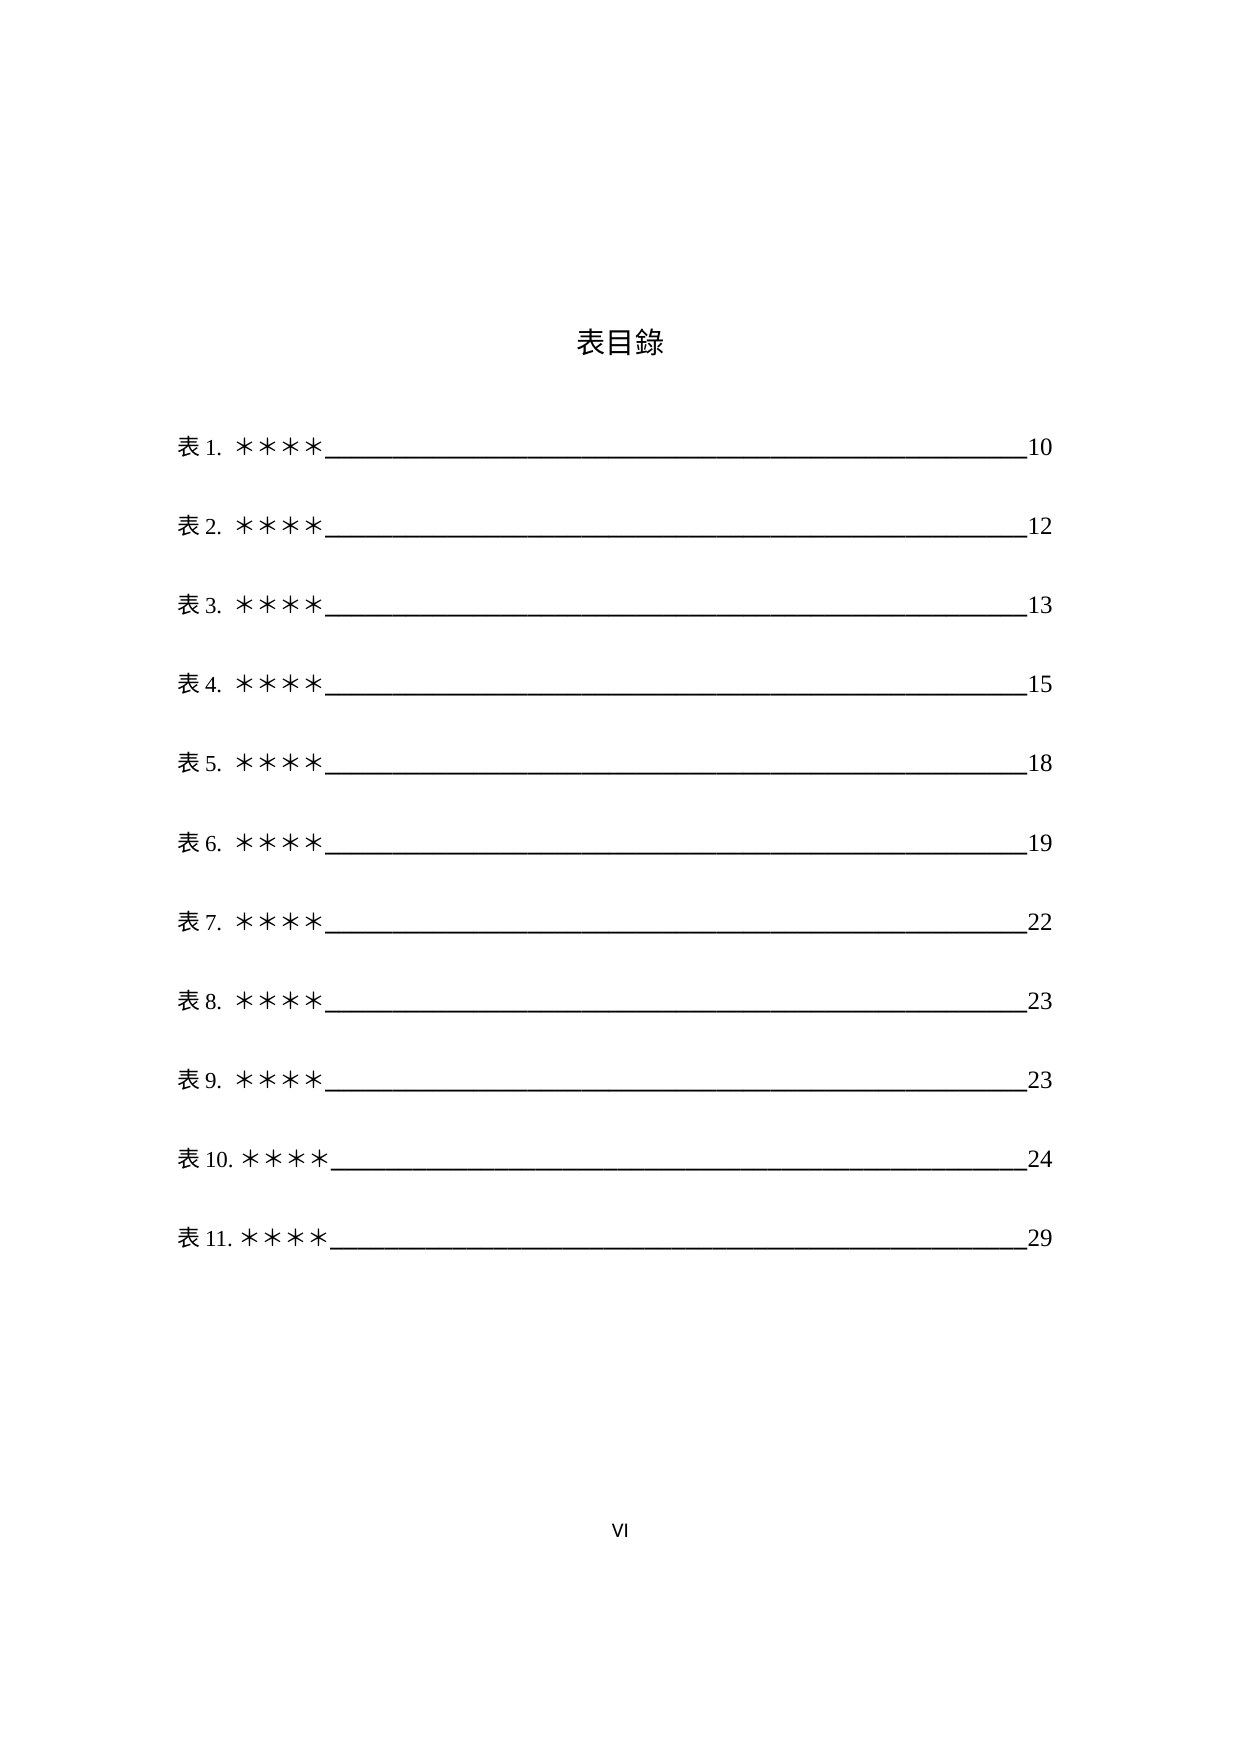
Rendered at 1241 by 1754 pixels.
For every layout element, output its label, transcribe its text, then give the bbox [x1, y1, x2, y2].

text 表2. ＊＊＊＊ 12 [177, 483, 1063, 545]
text 表11. ＊＊＊＊ 29 [177, 1195, 1063, 1258]
text 表6. ＊＊＊＊ 19 [177, 799, 1063, 862]
text 表7. ＊＊＊＊ 22 [177, 878, 1063, 941]
text 表10. ＊＊＊＊ 24 [177, 1116, 1063, 1178]
text 表4. ＊＊＊＊ 15 [177, 641, 1063, 703]
subtitle 表目錄 [177, 299, 1063, 361]
text 表5. ＊＊＊＊ 18 [177, 720, 1063, 783]
text 表3. ＊＊＊＊ 13 [177, 562, 1063, 624]
text 表1. ＊＊＊＊ 10 [177, 403, 1063, 466]
text 表8. ＊＊＊＊ 23 [177, 958, 1063, 1020]
text 表9. ＊＊＊＊ 23 [177, 1037, 1063, 1099]
